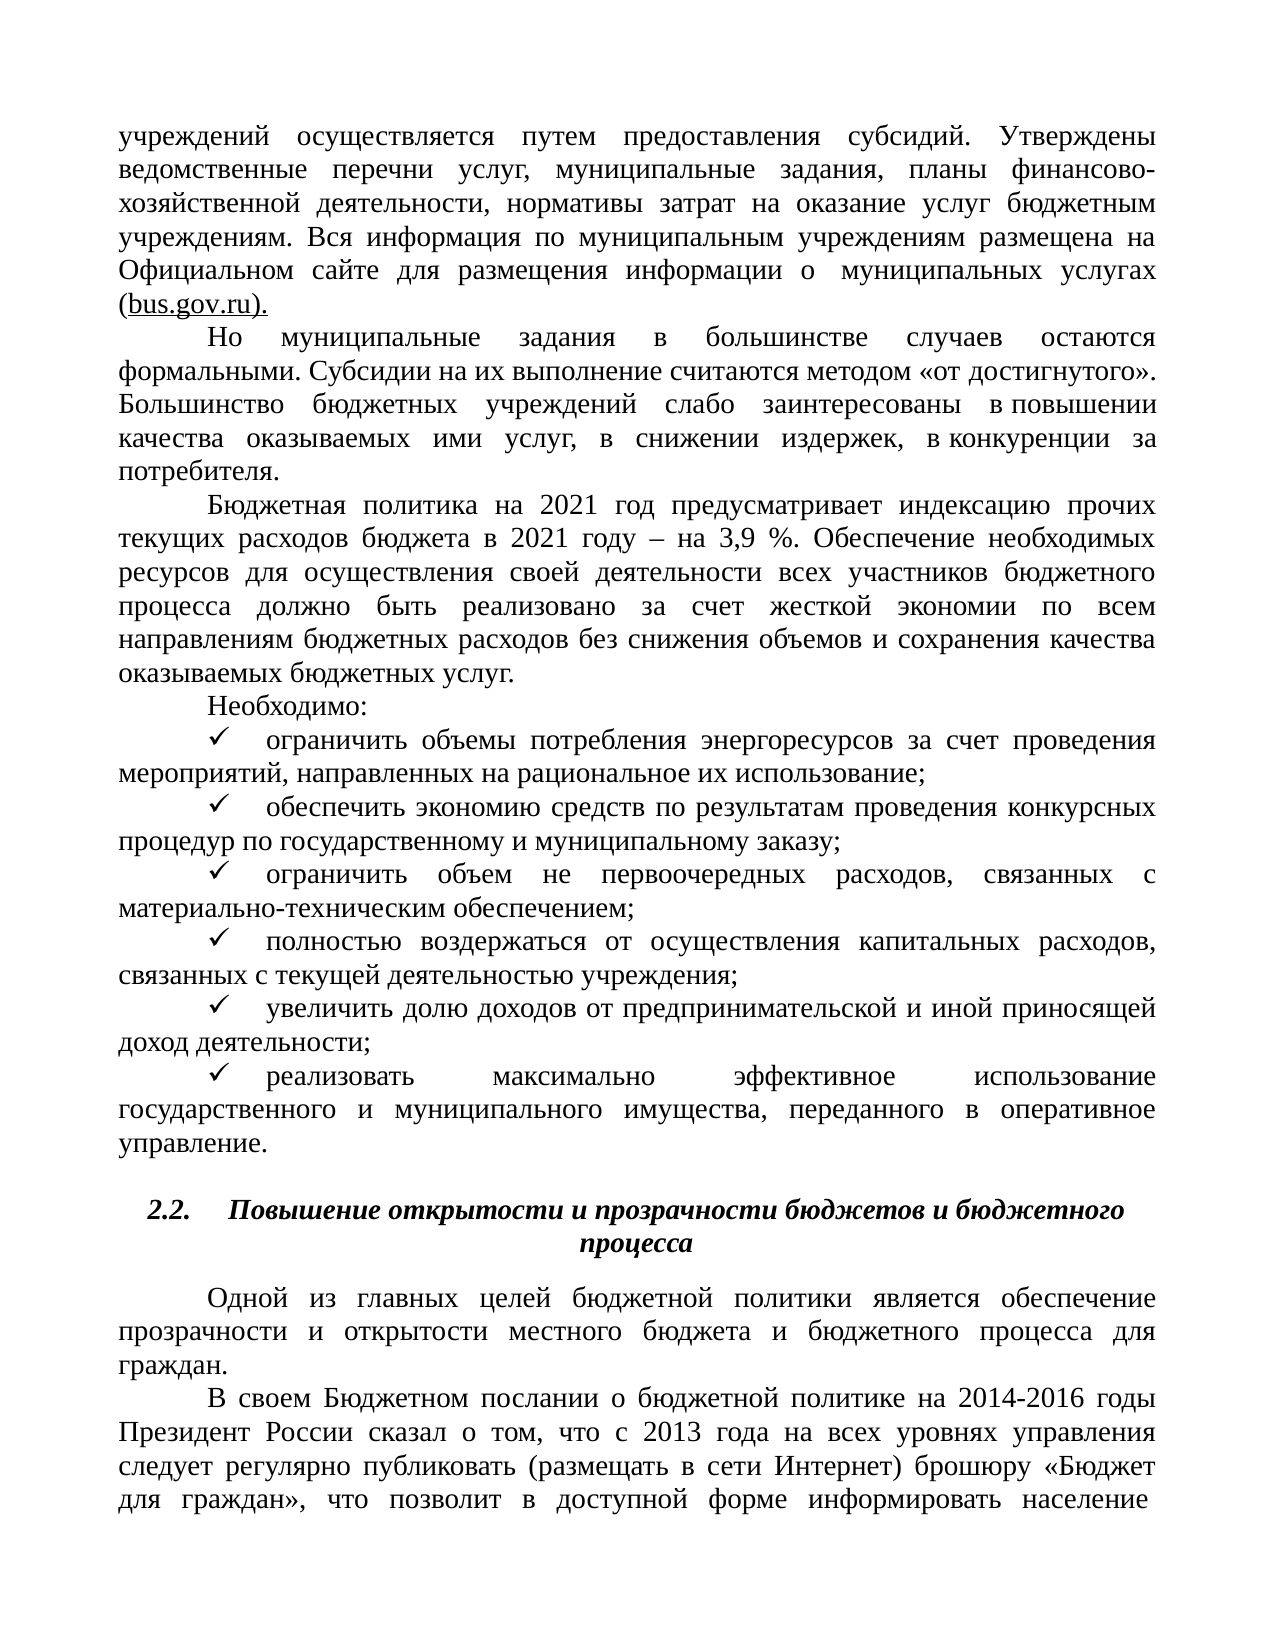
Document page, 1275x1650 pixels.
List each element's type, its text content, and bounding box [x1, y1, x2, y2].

list реализовать максимально эффективное использование государственного и муниципального имущества, переданного в оперативное управление. [118, 1058, 1157, 1158]
text Необходимо: [118, 688, 1157, 722]
text Бюджетная политика на 2021 год предусматривает индексацию прочих текущих расходов бюджета в 2021 году – на 3,9 %. Обеспечение необходимых ресурсов для осуществления своей деятельности всех участников бюджетного процесса должно быть реализовано за счет жесткой экономии по всем направлениям бюджетных расходов без снижения объемов и сохранения качества оказываемых бюджетных услуг. [118, 487, 1157, 688]
list увеличить долю доходов от предпринимательской и иной приносящей доход деятельности; [118, 991, 1157, 1058]
text учреждений осуществляется путем предоставления субсидий. Утверждены ведомственные перечни услуг, муниципальные задания, планы финансово-хозяйственной деятельности, нормативы затрат на оказание услуг бюджетным учреждениям. Вся информация по муниципальным учреждениям размещена на Официальном сайте для размещения информации о муниципальных услугах (bus.gov.ru). [118, 118, 1157, 319]
text Одной из главных целей бюджетной политики является обеспечение прозрачности и открытости местного бюджета и бюджетного процесса для граждан. [118, 1280, 1157, 1381]
list ограничить объемы потребления энергоресурсов за счет проведения мероприятий, направленных на рациональное их использование; [118, 722, 1157, 789]
list обеспечить экономию средств по результатам проведения конкурсных процедур по государственному и муниципальному заказу; [118, 789, 1157, 856]
list ограничить объем не первоочередных расходов, связанных с материально-техническим обеспечением; [118, 856, 1157, 923]
subtitle Повышение открытости и прозрачности бюджетов и бюджетного процесса [118, 1192, 1157, 1259]
text Но муниципальные задания в большинстве случаев остаются формальными. Субсидии на их выполнение считаются методом «от достигнутого». Большинство бюджетных учреждений слабо заинтересованы в повышении качества оказываемых ими услуг, в снижении издержек, в конкуренции за потребителя. [118, 319, 1157, 487]
list полностью воздержаться от осуществления капитальных расходов, связанных с текущей деятельностью учреждения; [118, 923, 1157, 991]
text В своем Бюджетном послании о бюджетной политике на 2014-2016 годы Президент России сказал о том, что с 2013 года на всех уровнях управления следует регулярно публиковать (размещать в сети Интернет) брошюру «Бюджет для граждан», что позволит в доступной форме информировать население [118, 1381, 1157, 1515]
